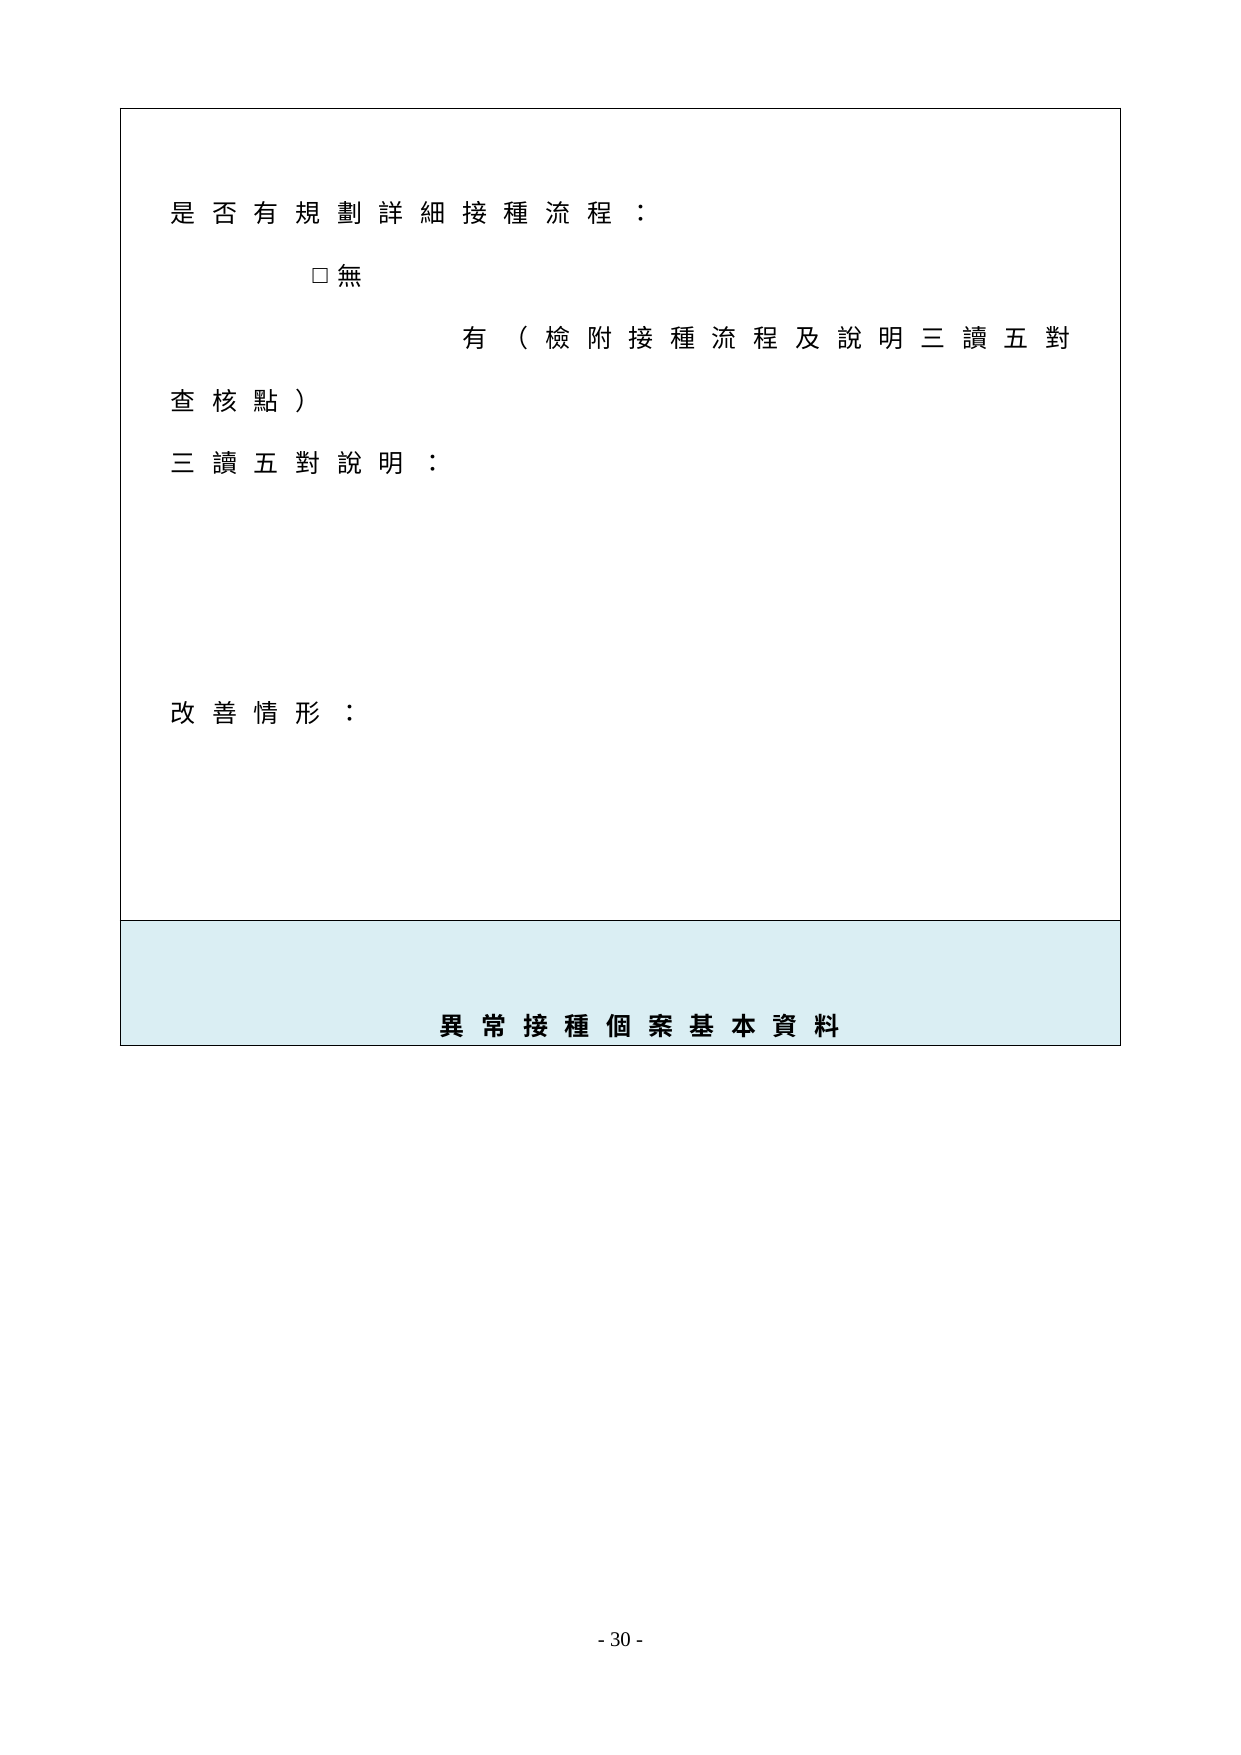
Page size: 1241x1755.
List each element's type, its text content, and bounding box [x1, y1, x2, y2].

table_cell 是否有規劃詳細接種流程： □無 有（檢附接種流程及說明三讀五對查核點） 三讀五對說明： 改善情形： [121, 109, 1120, 920]
table_cell 異常接種個案基本資料 [121, 921, 1120, 1045]
